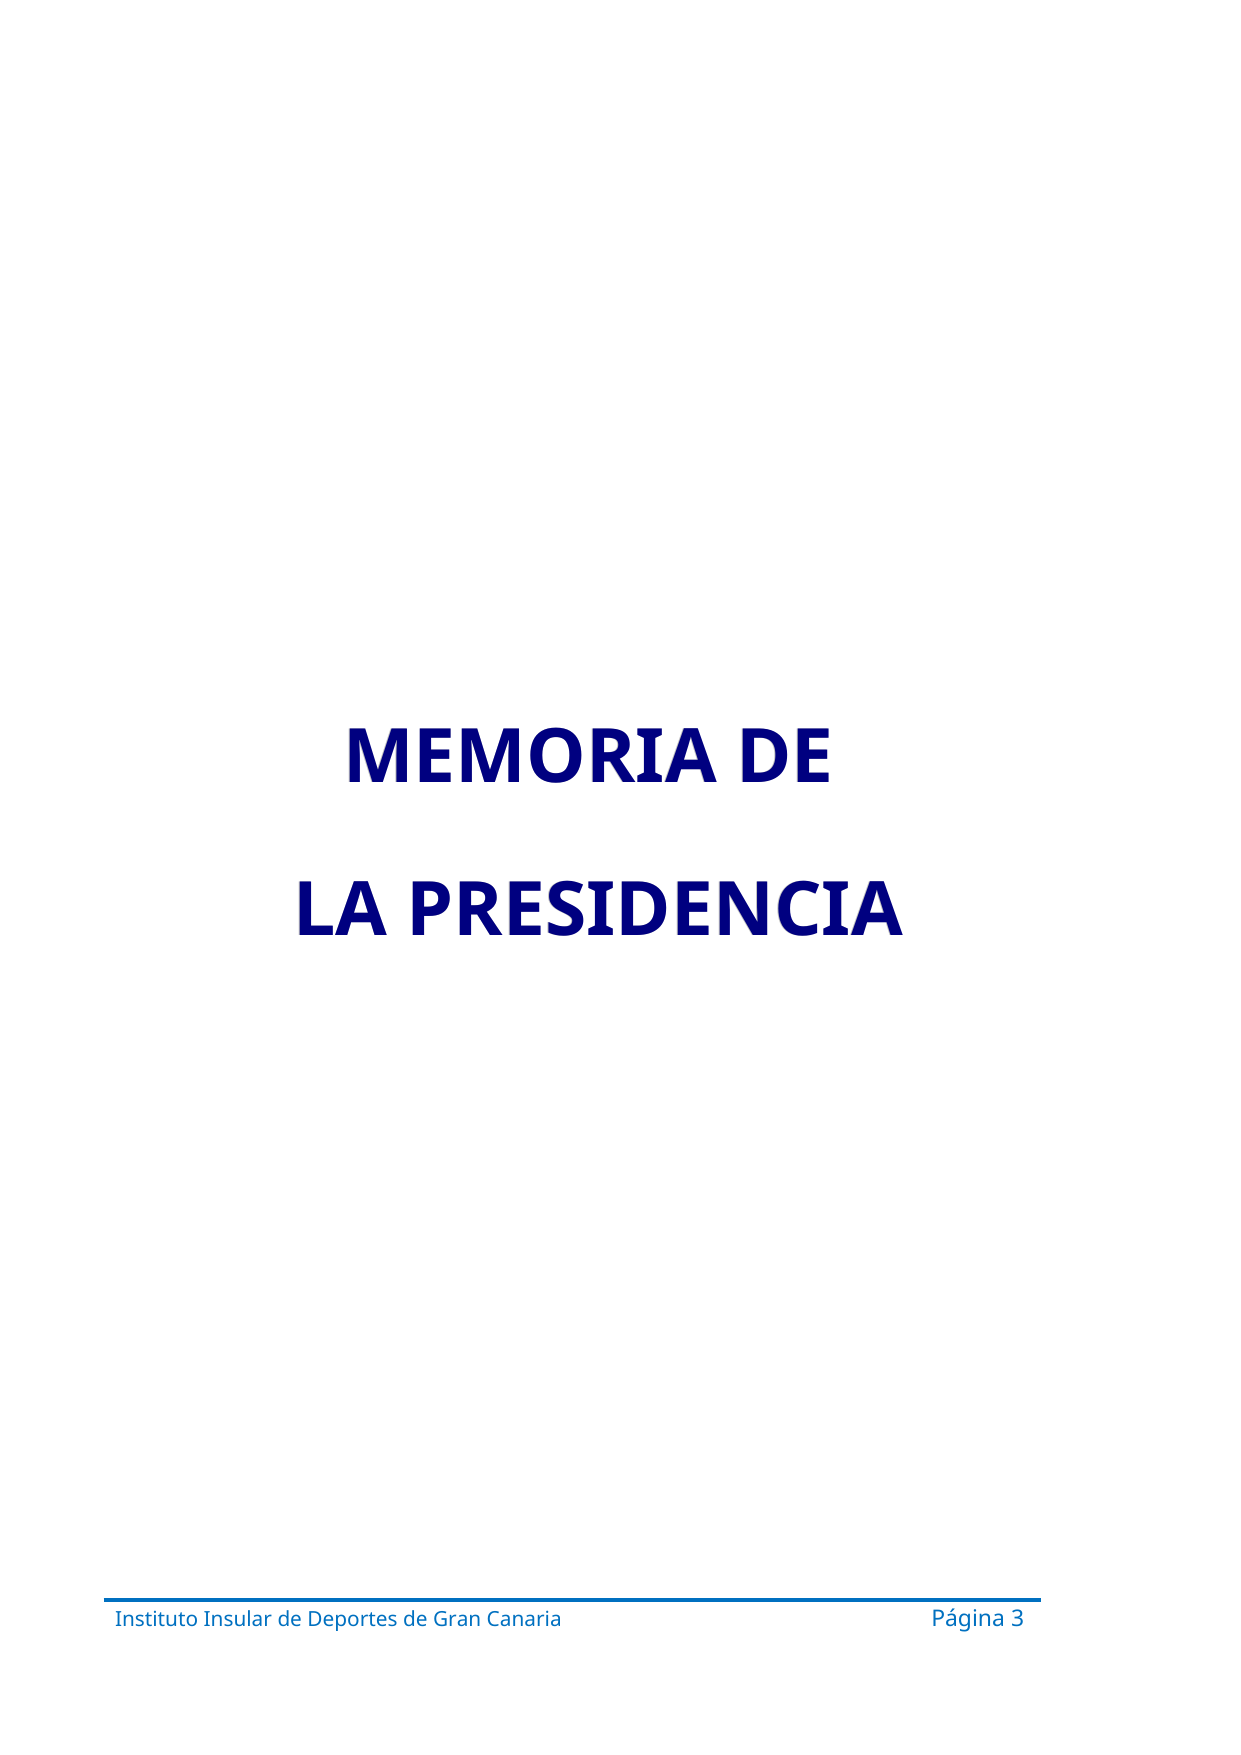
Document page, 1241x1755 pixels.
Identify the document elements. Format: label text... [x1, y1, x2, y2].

text MEMORIA DE [103, 702, 1093, 804]
text LA PRESIDENCIA [103, 856, 1093, 958]
